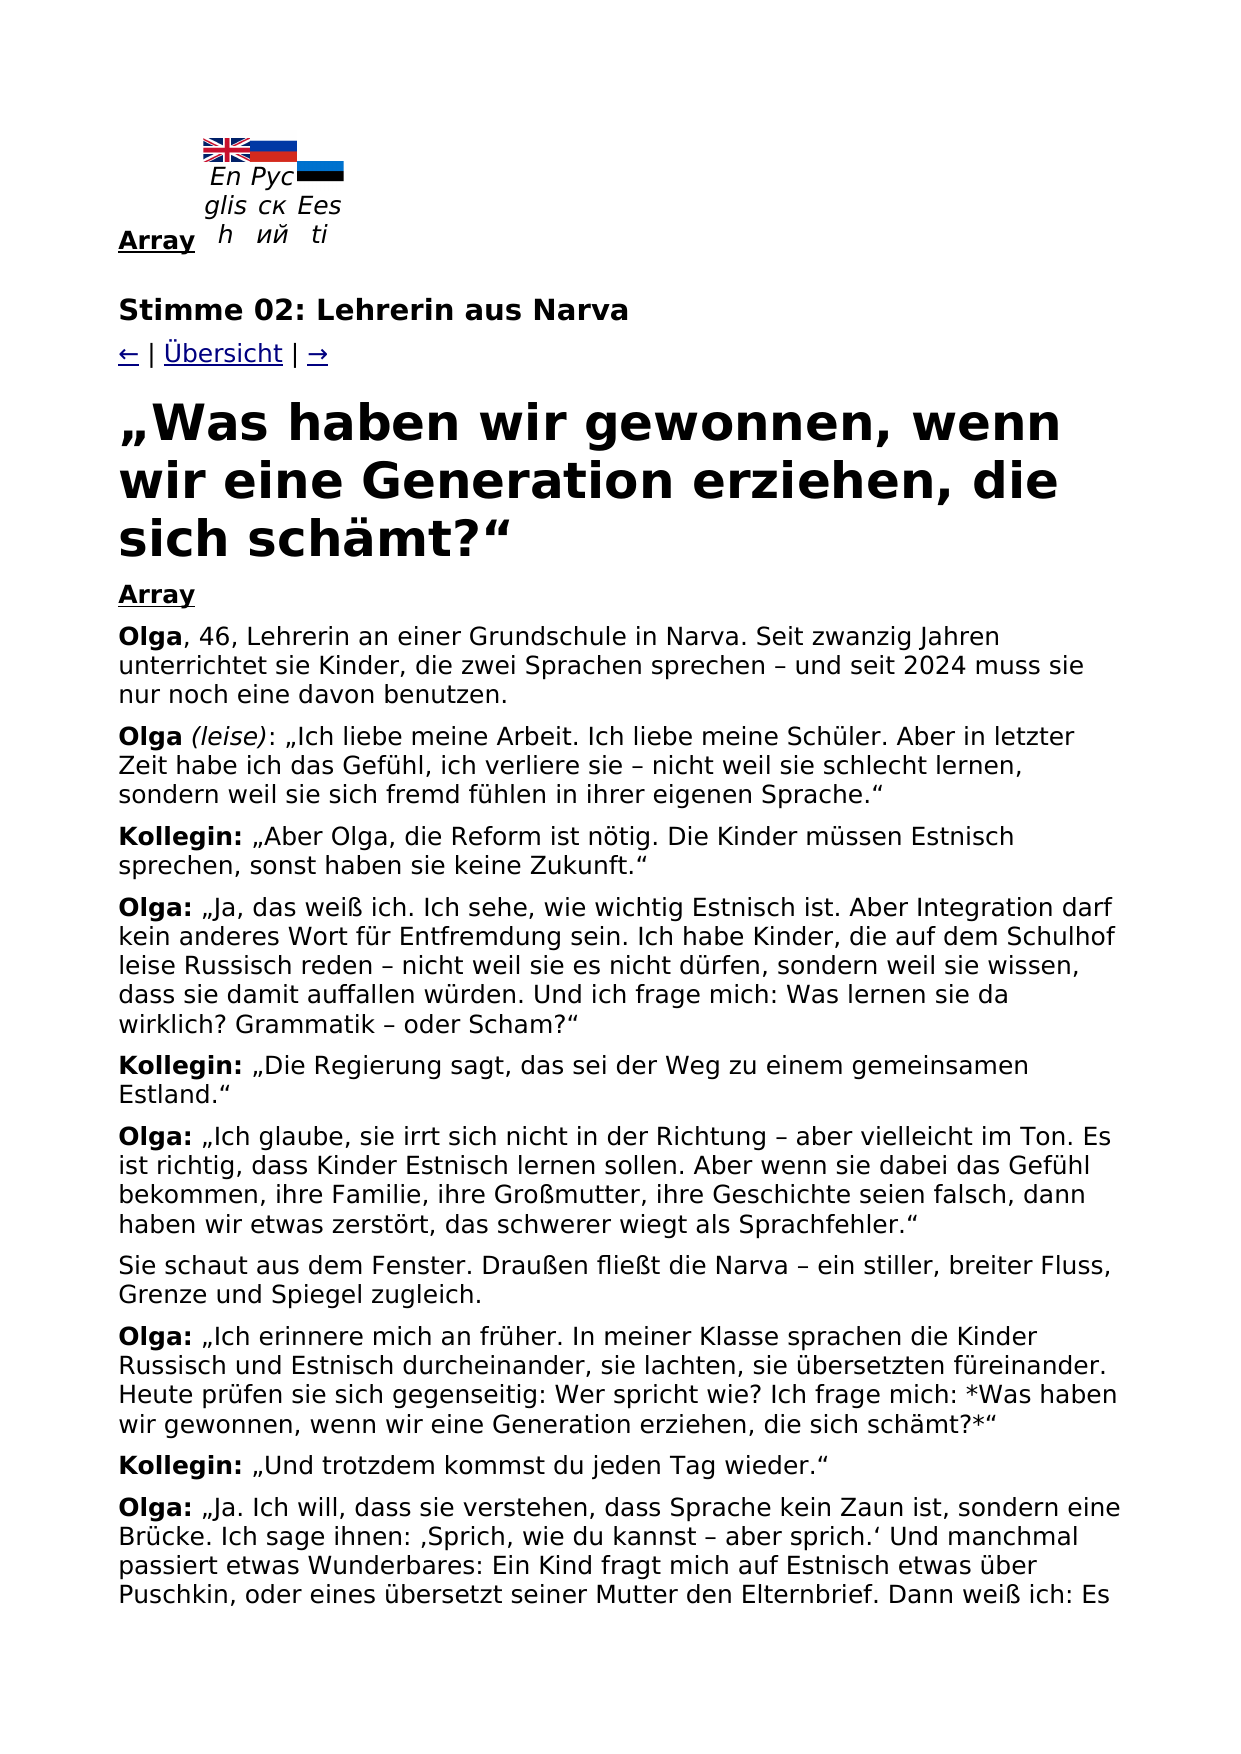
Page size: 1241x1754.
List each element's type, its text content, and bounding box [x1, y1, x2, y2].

text English [203, 162, 250, 249]
picture [203, 130, 344, 191]
text ← | Übersicht | → [118, 339, 1122, 368]
text Olga (leise): „Ich liebe meine Arbeit. Ich liebe meine Schüler. Aber in letzter Zeit habe ich das Gefühl, ich verliere sie – nicht weil sie schlecht lernen, sondern weil sie sich fremd fühlen in ihrer eigenen Sprache.“ [118, 722, 1122, 810]
text Array [118, 118, 1122, 255]
text Olga: „Ja. Ich will, dass sie verstehen, dass Sprache kein Zaun ist, sondern eine Brücke. Ich sage ihnen: ‚Sprich, wie du kannst – aber sprich.‘ Und manchmal passiert etwas Wunderbares: Ein Kind fragt mich auf Estnisch etwas über Puschkin, oder eines übersetzt seiner Mutter den Elternbrief. Dann weiß ich: Es [118, 1493, 1122, 1610]
text Kollegin: „Die Regierung sagt, das sei der Weg zu einem gemeinsamen Estland.“ [118, 1051, 1122, 1110]
text Olga: „Ja, das weiß ich. Ich sehe, wie wichtig Estnisch ist. Aber Integration darf kein anderes Wort für Entfremdung sein. Ich habe Kinder, die auf dem Schulhof leise Russisch reden – nicht weil sie es nicht dürfen, sondern weil sie wissen, dass sie damit auffallen würden. Und ich frage mich: Was lernen sie da wirklich? Grammatik – oder Scham?“ [118, 893, 1122, 1039]
text Array [118, 581, 1122, 610]
text Kollegin: „Aber Olga, die Reform ist nötig. Die Kinder müssen Estnisch sprechen, sonst haben sie keine Zukunft.“ [118, 822, 1122, 881]
subtitle „Was haben wir gewonnen, wenn wir eine Generation erziehen, die sich schämt?“ [118, 393, 1122, 568]
text Kollegin: „Und trotzdem kommst du jeden Tag wieder.“ [118, 1451, 1122, 1481]
text Eesti [297, 191, 344, 249]
subtitle Stimme 02: Lehrerin aus Narva [118, 293, 1122, 327]
text Русский [250, 162, 297, 249]
text Sie schaut aus dem Fenster. Draußen fließt die Narva – ein stiller, breiter Fluss, Grenze und Spiegel zugleich. [118, 1251, 1122, 1310]
text Olga: „Ich erinnere mich an früher. In meiner Klasse sprachen die Kinder Russisch und Estnisch durcheinander, sie lachten, sie übersetzten füreinander. Heute prüfen sie sich gegenseitig: Wer spricht wie? Ich frage mich: *Was haben wir gewonnen, wenn wir eine Generation erziehen, die sich schämt?*“ [118, 1322, 1122, 1439]
text Olga, 46, Lehrerin an einer Grundschule in Narva. Seit zwanzig Jahren unterrichtet sie Kinder, die zwei Sprachen sprechen – und seit 2024 muss sie nur noch eine davon benutzen. [118, 622, 1122, 710]
text Olga: „Ich glaube, sie irrt sich nicht in der Richtung – aber vielleicht im Ton. Es ist richtig, dass Kinder Estnisch lernen sollen. Aber wenn sie dabei das Gefühl bekommen, ihre Familie, ihre Großmutter, ihre Geschichte seien falsch, dann haben wir etwas zerstört, das schwerer wiegt als Sprachfehler.“ [118, 1122, 1122, 1239]
